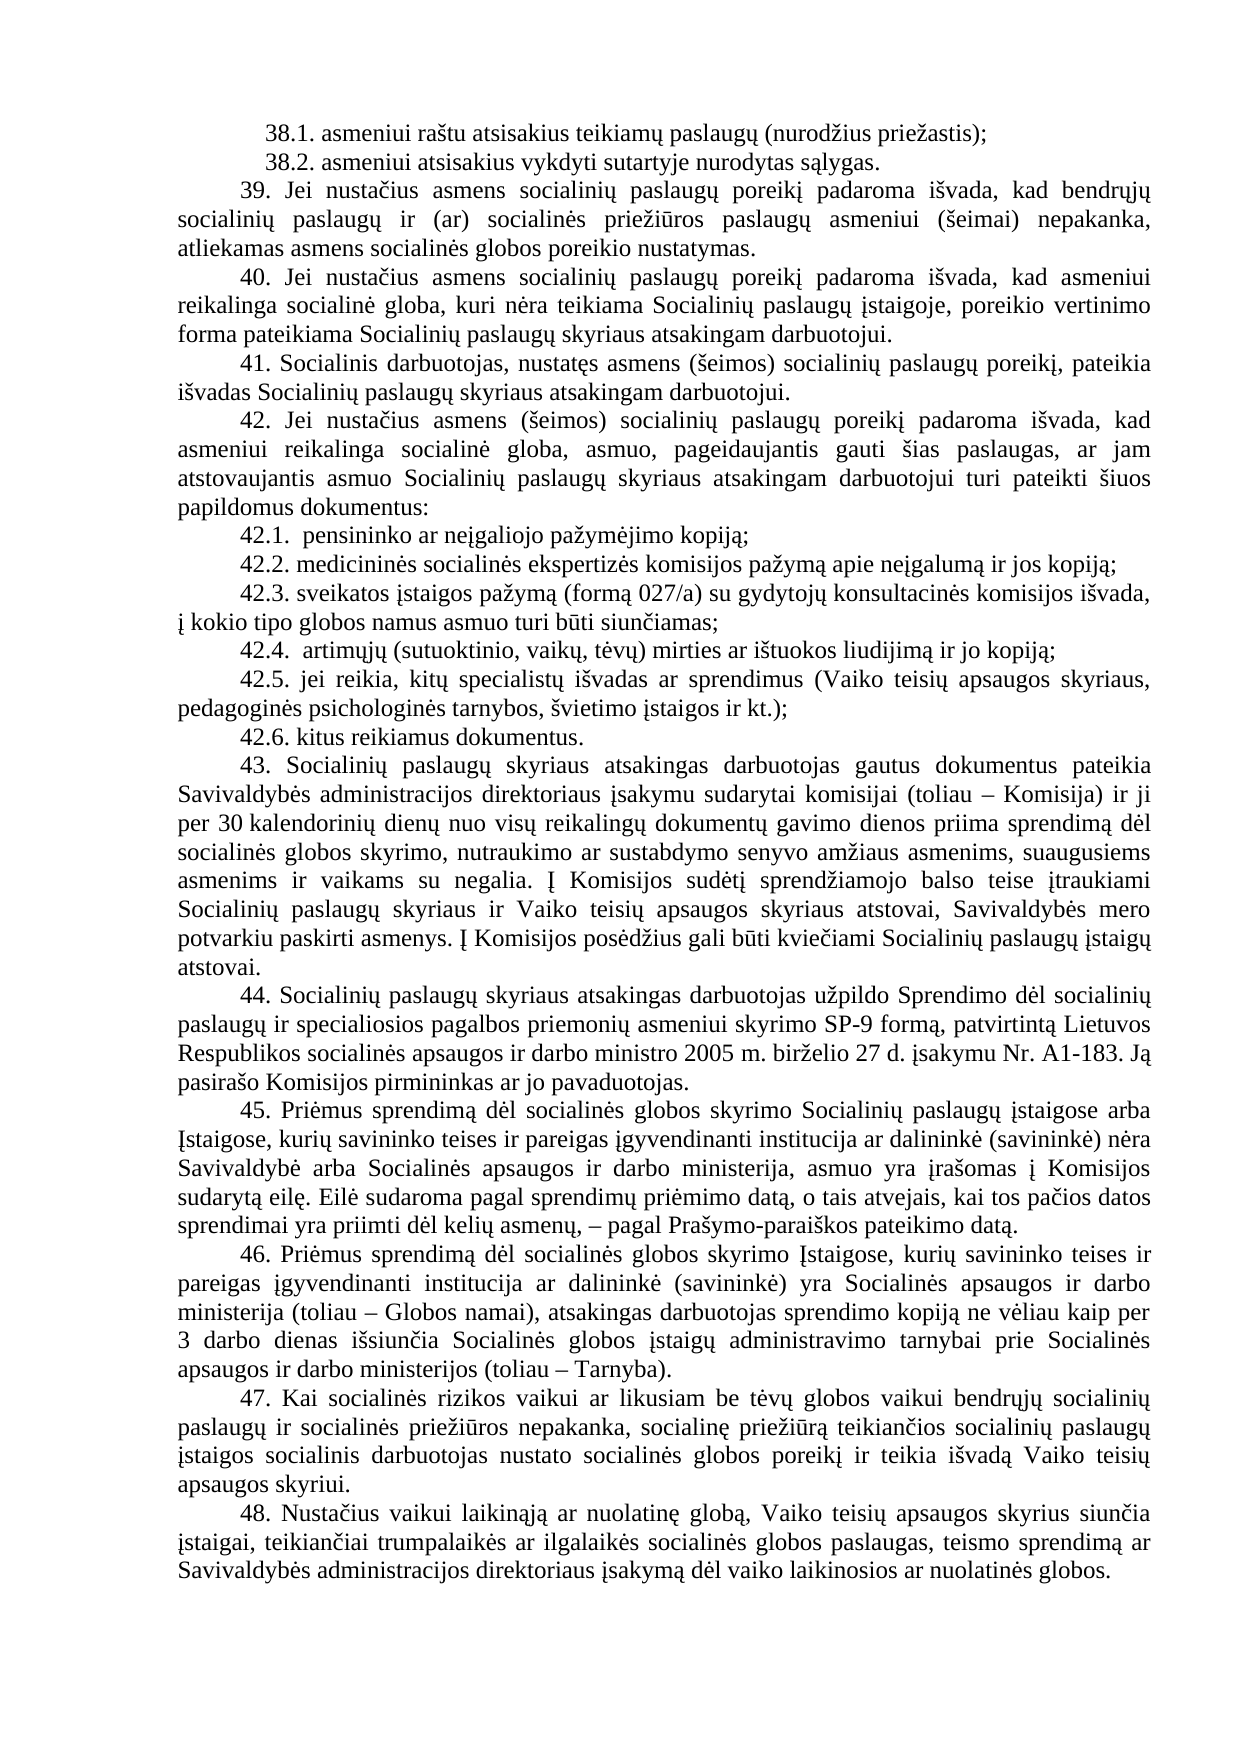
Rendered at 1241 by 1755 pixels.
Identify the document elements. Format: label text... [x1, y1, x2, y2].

text 42.2. medicininės socialinės ekspertizės komisijos pažymą apie neįgalumą ir jos kopiją; [177, 549, 1152, 578]
text 42.3. sveikatos įstaigos pažymą (formą 027/a) su gydytojų konsultacinės komisijos išvada, į kokio tipo globos namus asmuo turi būti siunčiamas; [177, 578, 1152, 636]
text 46. Priėmus sprendimą dėl socialinės globos skyrimo Įstaigose, kurių savininko teises ir pareigas įgyvendinanti institucija ar dalininkė (savininkė) yra Socialinės apsaugos ir darbo ministerija (toliau – Globos namai), atsakingas darbuotojas sprendimo kopiją ne vėliau kaip per 3 darbo dienas išsiunčia Socialinės globos įstaigų administravimo tarnybai prie Socialinės apsaugos ir darbo ministerijos (toliau – Tarnyba). [177, 1239, 1152, 1383]
text 45. Priėmus sprendimą dėl socialinės globos skyrimo Socialinių paslaugų įstaigose arba Įstaigose, kurių savininko teises ir pareigas įgyvendinanti institucija ar dalininkė (savininkė) nėra Savivaldybė arba Socialinės apsaugos ir darbo ministerija, asmuo yra įrašomas į Komisijos sudarytą eilę. Eilė sudaroma pagal sprendimų priėmimo datą, o tais atvejais, kai tos pačios datos sprendimai yra priimti dėl kelių asmenų, – pagal Prašymo-paraiškos pateikimo datą. [177, 1096, 1152, 1239]
text 47. Kai socialinės rizikos vaikui ar likusiam be tėvų globos vaikui bendrųjų socialinių paslaugų ir socialinės priežiūros nepakanka, socialinę priežiūrą teikiančios socialinių paslaugų įstaigos socialinis darbuotojas nustato socialinės globos poreikį ir teikia išvadą Vaiko teisių apsaugos skyriui. [177, 1383, 1152, 1498]
text 42.6. kitus reikiamus dokumentus. [177, 722, 1152, 751]
text 42.1. pensininko ar neįgaliojo pažymėjimo kopiją; [177, 521, 1152, 549]
text 48. Nustačius vaikui laikinąją ar nuolatinę globą, Vaiko teisių apsaugos skyrius siunčia įstaigai, teikiančiai trumpalaikės ar ilgalaikės socialinės globos paslaugas, teismo sprendimą ar Savivaldybės administracijos direktoriaus įsakymą dėl vaiko laikinosios ar nuolatinės globos. [177, 1498, 1152, 1584]
text 41. Socialinis darbuotojas, nustatęs asmens (šeimos) socialinių paslaugų poreikį, pateikia išvadas Socialinių paslaugų skyriaus atsakingam darbuotojui. [177, 348, 1152, 406]
text 39. Jei nustačius asmens socialinių paslaugų poreikį padaroma išvada, kad bendrųjų socialinių paslaugų ir (ar) socialinės priežiūros paslaugų asmeniui (šeimai) nepakanka, atliekamas asmens socialinės globos poreikio nustatymas. [177, 176, 1152, 262]
text 38.1. asmeniui raštu atsisakius teikiamų paslaugų (nurodžius priežastis); [177, 118, 1152, 147]
text 42. Jei nustačius asmens (šeimos) socialinių paslaugų poreikį padaroma išvada, kad asmeniui reikalinga socialinė globa, asmuo, pageidaujantis gauti šias paslaugas, ar jam atstovaujantis asmuo Socialinių paslaugų skyriaus atsakingam darbuotojui turi pateikti šiuos papildomus dokumentus: [177, 406, 1152, 521]
text 40. Jei nustačius asmens socialinių paslaugų poreikį padaroma išvada, kad asmeniui reikalinga socialinė globa, kuri nėra teikiama Socialinių paslaugų įstaigoje, poreikio vertinimo forma pateikiama Socialinių paslaugų skyriaus atsakingam darbuotojui. [177, 262, 1152, 348]
text 43. Socialinių paslaugų skyriaus atsakingas darbuotojas gautus dokumentus pateikia Savivaldybės administracijos direktoriaus įsakymu sudarytai komisijai (toliau – Komisija) ir ji per 30 kalendorinių dienų nuo visų reikalingų dokumentų gavimo dienos priima sprendimą dėl socialinės globos skyrimo, nutraukimo ar sustabdymo senyvo amžiaus asmenims, suaugusiems asmenims ir vaikams su negalia. Į Komisijos sudėtį sprendžiamojo balso teise įtraukiami Socialinių paslaugų skyriaus ir Vaiko teisių apsaugos skyriaus atstovai, Savivaldybės mero potvarkiu paskirti asmenys. Į Komisijos posėdžius gali būti kviečiami Socialinių paslaugų įstaigų atstovai. [177, 751, 1152, 981]
text 38.2. asmeniui atsisakius vykdyti sutartyje nurodytas sąlygas. [177, 147, 1152, 176]
text 42.4. artimųjų (sutuoktinio, vaikų, tėvų) mirties ar ištuokos liudijimą ir jo kopiją; [177, 636, 1152, 664]
text 44. Socialinių paslaugų skyriaus atsakingas darbuotojas užpildo Sprendimo dėl socialinių paslaugų ir specialiosios pagalbos priemonių asmeniui skyrimo SP-9 formą, patvirtintą Lietuvos Respublikos socialinės apsaugos ir darbo ministro 2005 m. birželio 27 d. įsakymu Nr. A1-183. Ją pasirašo Komisijos pirmininkas ar jo pavaduotojas. [177, 981, 1152, 1096]
text 42.5. jei reikia, kitų specialistų išvadas ar sprendimus (Vaiko teisių apsaugos skyriaus, pedagoginės psichologinės tarnybos, švietimo įstaigos ir kt.); [177, 664, 1152, 722]
